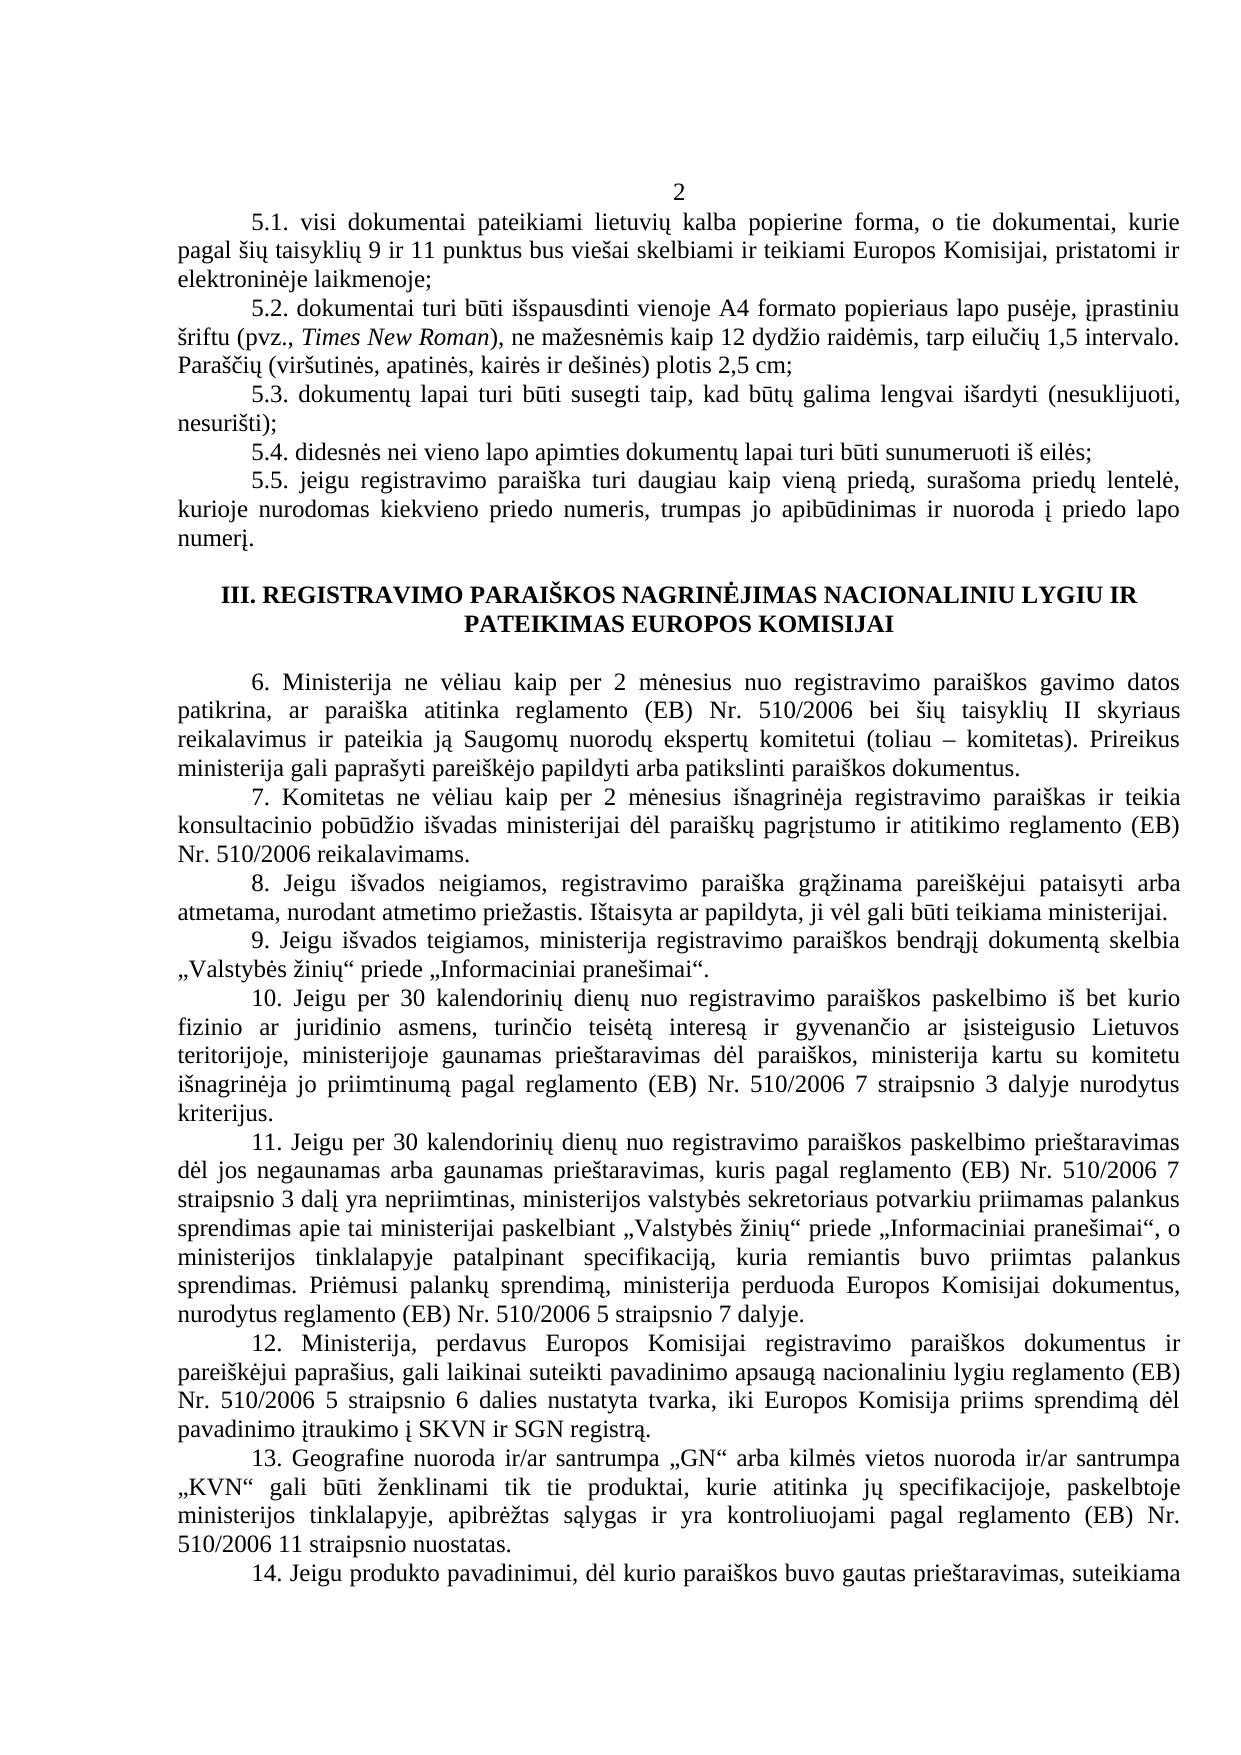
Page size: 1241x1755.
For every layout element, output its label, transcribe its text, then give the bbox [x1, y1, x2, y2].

text 5.1. visi dokumentai pateikiami lietuvių kalba popierine forma, o tie dokumentai, kurie pagal šių taisyklių 9 ir 11 punktus bus viešai skelbiami ir teikiami Europos Komisijai, pristatomi ir elektroninėje laikmenoje; [177, 207, 1181, 293]
text 11. Jeigu per 30 kalendorinių dienų nuo registravimo paraiškos paskelbimo prieštaravimas dėl jos negaunamas arba gaunamas prieštaravimas, kuris pagal reglamento (EB) Nr. 510/2006 7 straipsnio 3 dalį yra nepriimtinas, ministerijos valstybės sekretoriaus potvarkiu priimamas palankus sprendimas apie tai ministerijai paskelbiant „Valstybės žinių“ priede „Informaciniai pranešimai“, o ministerijos tinklalapyje patalpinant specifikaciją, kuria remiantis buvo priimtas palankus sprendimas. Priėmusi palankų sprendimą, ministerija perduoda Europos Komisijai dokumentus, nurodytus reglamento (EB) Nr. 510/2006 5 straipsnio 7 dalyje. [177, 1127, 1181, 1328]
text 10. Jeigu per 30 kalendorinių dienų nuo registravimo paraiškos paskelbimo iš bet kurio fizinio ar juridinio asmens, turinčio teisėtą interesą ir gyvenančio ar įsisteigusio Lietuvos teritorijoje, ministerijoje gaunamas prieštaravimas dėl paraiškos, ministerija kartu su komitetu išnagrinėja jo priimtinumą pagal reglamento (EB) Nr. 510/2006 7 straipsnio 3 dalyje nurodytus kriterijus. [177, 983, 1181, 1127]
text 9. Jeigu išvados teigiamos, ministerija registravimo paraiškos bendrąjį dokumentą skelbia „Valstybės žinių“ priede „Informaciniai pranešimai“. [177, 925, 1181, 983]
text 8. Jeigu išvados neigiamos, registravimo paraiška grąžinama pareiškėjui pataisyti arba atmetama, nurodant atmetimo priežastis. Ištaisyta ar papildyta, ji vėl gali būti teikiama ministerijai. [177, 868, 1181, 925]
text III. REGISTRAVIMO PARAIŠKOS NAGRINĖJIMAS NACIONALINIU LYGIU IR PATEIKIMAS EUROPOS KOMISIJAI [177, 580, 1181, 638]
text 5.5. jeigu registravimo paraiška turi daugiau kaip vieną priedą, surašoma priedų lentelė, kurioje nurodomas kiekvieno priedo numeris, trumpas jo apibūdinimas ir nuoroda į priedo lapo numerį. [177, 465, 1181, 552]
text 13. Geografine nuoroda ir/ar santrumpa „GN“ arba kilmės vietos nuoroda ir/ar santrumpa „KVN“ gali būti ženklinami tik tie produktai, kurie atitinka jų specifikacijoje, paskelbtoje ministerijos tinklalapyje, apibrėžtas sąlygas ir yra kontroliuojami pagal reglamento (EB) Nr. 510/2006 11 straipsnio nuostatas. [177, 1443, 1181, 1558]
text 7. Komitetas ne vėliau kaip per 2 mėnesius išnagrinėja registravimo paraiškas ir teikia konsultacinio pobūdžio išvadas ministerijai dėl paraiškų pagrįstumo ir atitikimo reglamento (EB) Nr. 510/2006 reikalavimams. [177, 782, 1181, 868]
text 14. Jeigu produkto pavadinimui, dėl kurio paraiškos buvo gautas prieštaravimas, suteikiama [177, 1558, 1181, 1587]
text 6. Ministerija ne vėliau kaip per 2 mėnesius nuo registravimo paraiškos gavimo datos patikrina, ar paraiška atitinka reglamento (EB) Nr. 510/2006 bei šių taisyklių II skyriaus reikalavimus ir pateikia ją Saugomų nuorodų ekspertų komitetui (toliau – komitetas). Prireikus ministerija gali paprašyti pareiškėjo papildyti arba patikslinti paraiškos dokumentus. [177, 667, 1181, 782]
text 5.4. didesnės nei vieno lapo apimties dokumentų lapai turi būti sunumeruoti iš eilės; [177, 437, 1181, 465]
text 12. Ministerija, perdavus Europos Komisijai registravimo paraiškos dokumentus ir pareiškėjui paprašius, gali laikinai suteikti pavadinimo apsaugą nacionaliniu lygiu reglamento (EB) Nr. 510/2006 5 straipsnio 6 dalies nustatyta tvarka, iki Europos Komisija priims sprendimą dėl pavadinimo įtraukimo į SKVN ir SGN registrą. [177, 1328, 1181, 1443]
text 5.2. dokumentai turi būti išspausdinti vienoje A4 formato popieriaus lapo pusėje, įprastiniu šriftu (pvz., Times New Roman), ne mažesnėmis kaip 12 dydžio raidėmis, tarp eilučių 1,5 intervalo. Paraščių (viršutinės, apatinės, kairės ir dešinės) plotis 2,5 cm; [177, 293, 1181, 379]
text 5.3. dokumentų lapai turi būti susegti taip, kad būtų galima lengvai išardyti (nesuklijuoti, nesurišti); [177, 379, 1181, 437]
